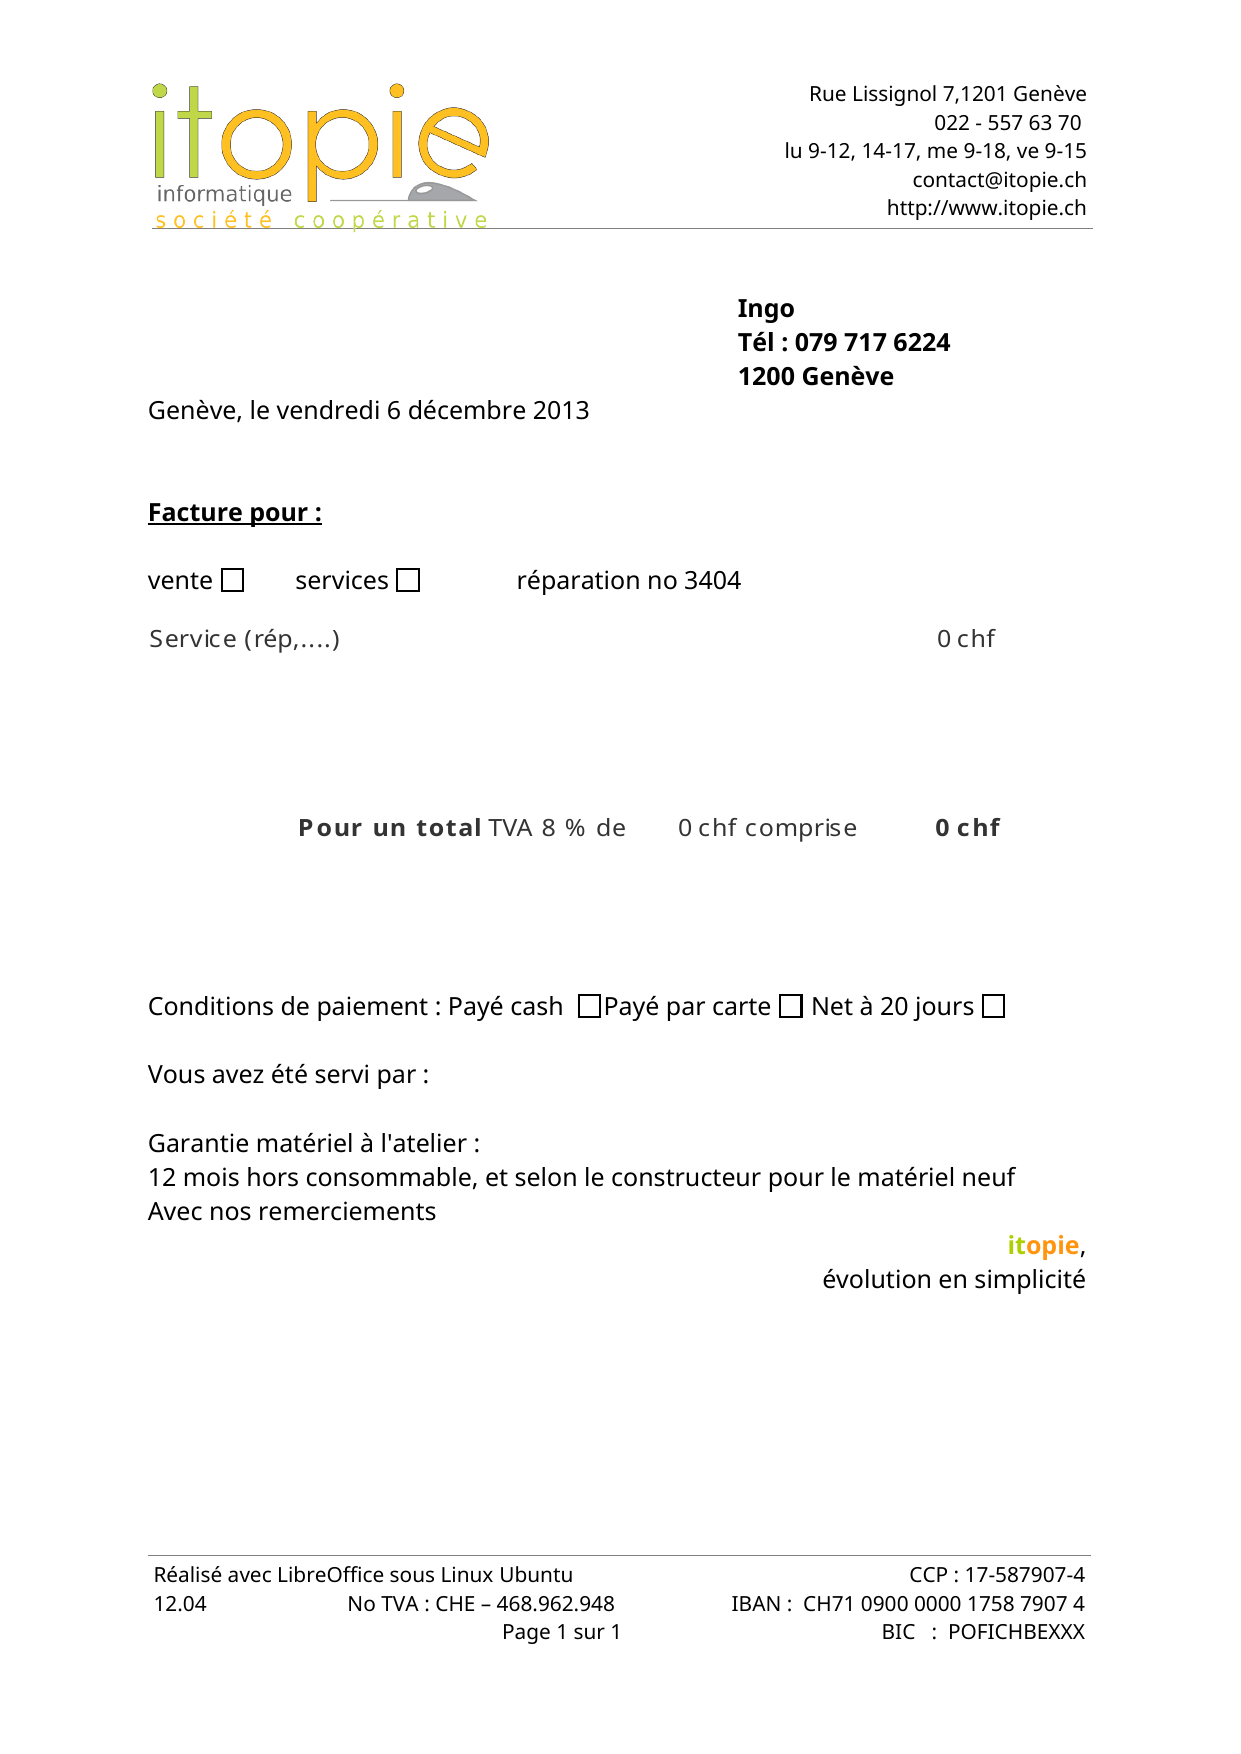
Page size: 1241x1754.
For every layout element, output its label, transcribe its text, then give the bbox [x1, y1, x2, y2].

text 1200 Genève [148, 358, 1093, 392]
text vente services réparation no 3404 [148, 563, 1093, 597]
text Ingo [148, 290, 1093, 324]
text 12 mois hors consommable, et selon le constructeur pour le matériel neuf [148, 1159, 1093, 1193]
text Vous avez été servi par : [148, 1057, 1093, 1091]
text Tél : 079 717 6224 [148, 324, 1093, 358]
text Avec nos remerciements [148, 1193, 1093, 1227]
text Conditions de paiement : Payé cash Payé par carte Net à 20 jours [148, 989, 1093, 1023]
text Facture pour : [148, 495, 1093, 529]
text évolution en simplicité [148, 1262, 1093, 1296]
text Genève, le vendredi 6 décembre 2013 [148, 392, 1093, 427]
text Garantie matériel à l'atelier : [148, 1125, 1093, 1159]
text itopie, [148, 1227, 1093, 1262]
picture [138, 72, 500, 244]
